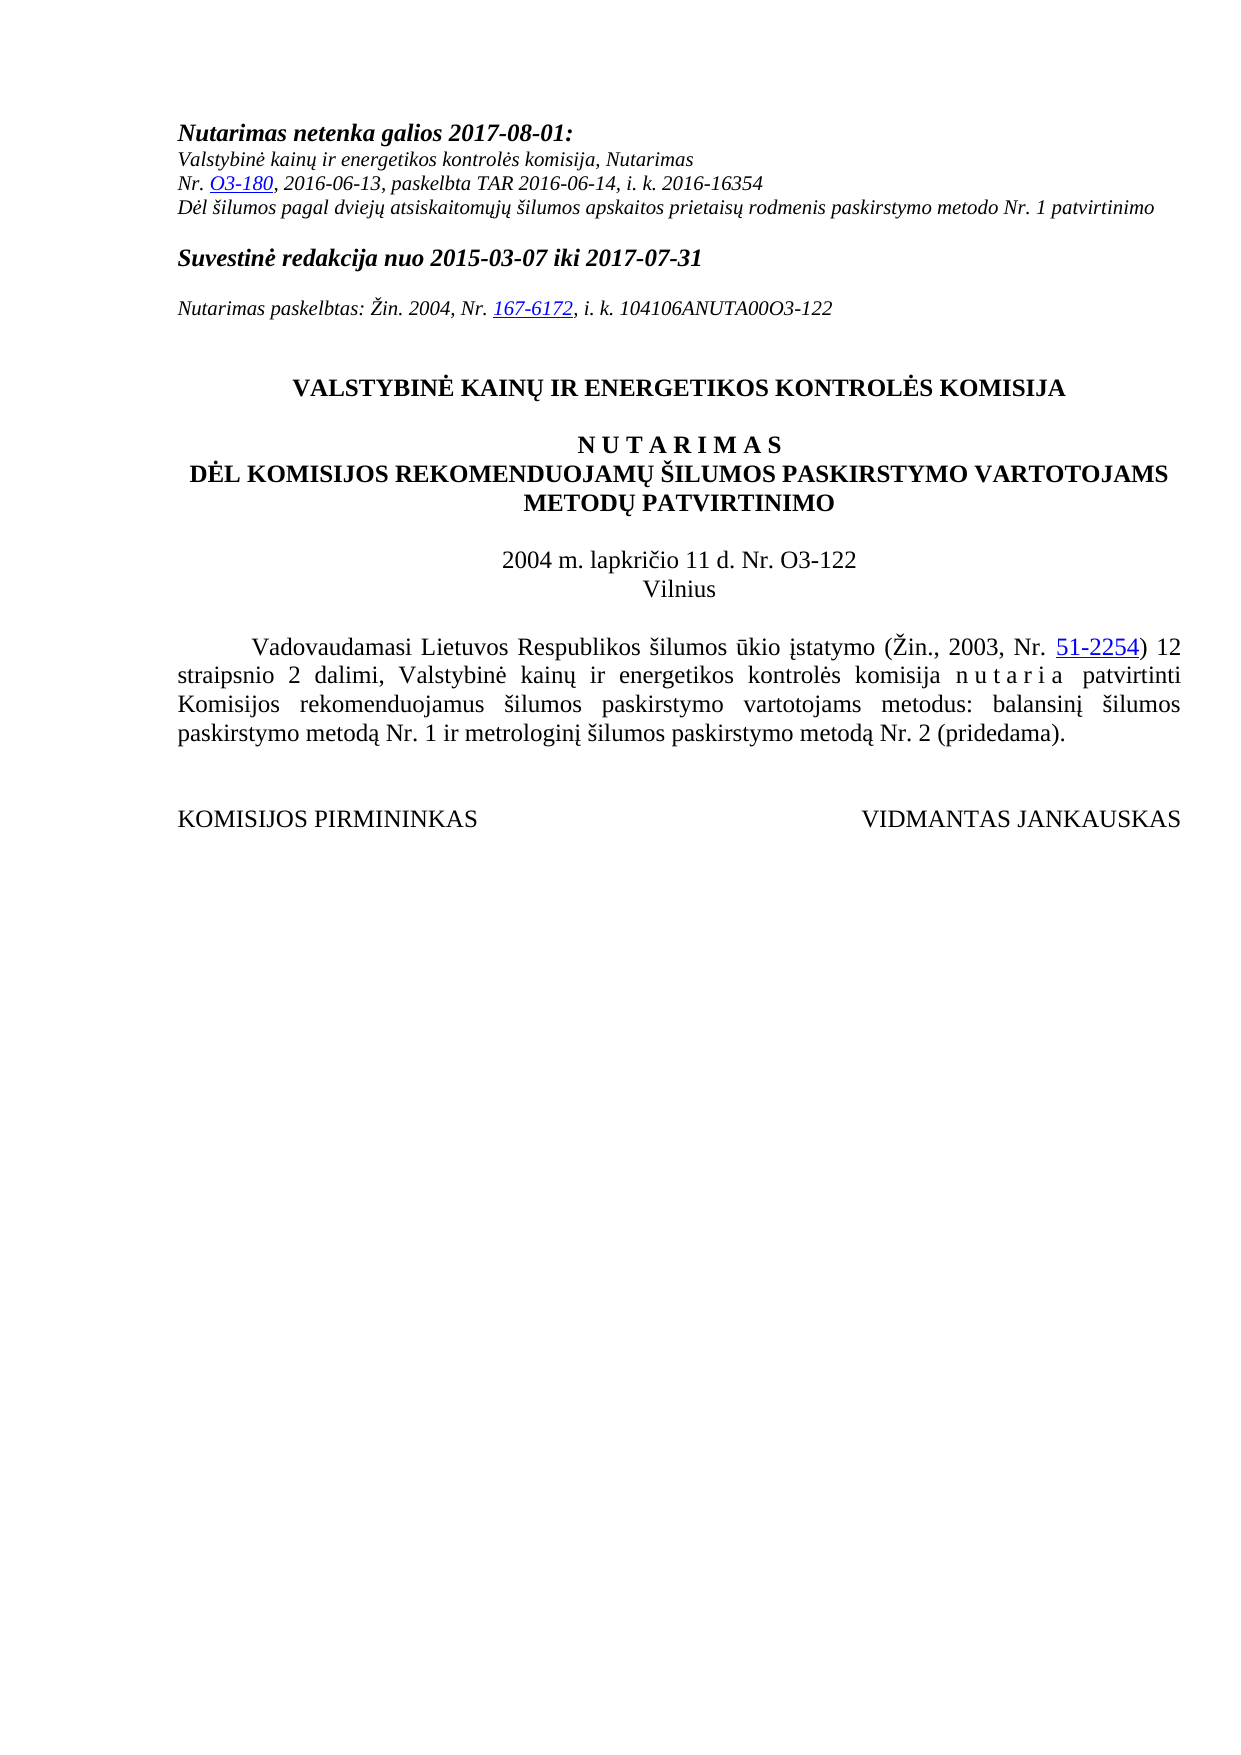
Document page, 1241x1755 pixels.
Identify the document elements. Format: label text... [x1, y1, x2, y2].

text Suvestinė redakcija nuo 2015-03-07 iki 2017-07-31 [177, 243, 1181, 272]
text Vadovaudamasi Lietuvos Respublikos šilumos ūkio įstatymo (Žin., 2003, Nr. 51-2254) 12 straipsnio 2 dalimi, Valstybinė kainų ir energetikos kontrolės komisija nutaria patvirtinti Komisijos rekomenduojamus šilumos paskirstymo vartotojams metodus: balansinį šilumos paskirstymo metodą Nr. 1 ir metrologinį šilumos paskirstymo metodą Nr. 2 (pridedama). [177, 632, 1181, 747]
text N U T A R I M A S [177, 430, 1181, 459]
text Dėl šilumos pagal dviejų atsiskaitomųjų šilumos apskaitos prietaisų rodmenis paskirstymo metodo Nr. 1 patvirtinimo [177, 195, 1181, 219]
text Vilnius [177, 574, 1181, 603]
text Nr. O3-180, 2016-06-13, paskelbta TAR 2016-06-14, i. k. 2016-16354 [177, 171, 1181, 195]
text Nutarimas paskelbtas: Žin. 2004, Nr. 167-6172, i. k. 104106ANUTA00O3-122 [177, 296, 1181, 320]
text DĖL KOMISIJOS REKOMENDUOJAMŲ ŠILUMOS PASKIRSTYMO VARTOTOJAMS METODŲ PATVIRTINIMO [177, 459, 1181, 517]
text 2004 m. lapkričio 11 d. Nr. O3-122 [177, 545, 1181, 574]
text Valstybinė kainų ir energetikos kontrolės komisija, Nutarimas [177, 147, 1181, 171]
text Nutarimas netenka galios 2017-08-01: [177, 118, 1181, 147]
text VALSTYBINĖ KAINŲ IR ENERGETIKOS KONTROLĖS KOMISIJA [177, 373, 1181, 402]
text KOMISIJOS PIRMININKAS VIDMANTAS JANKAUSKAS [177, 804, 1181, 833]
